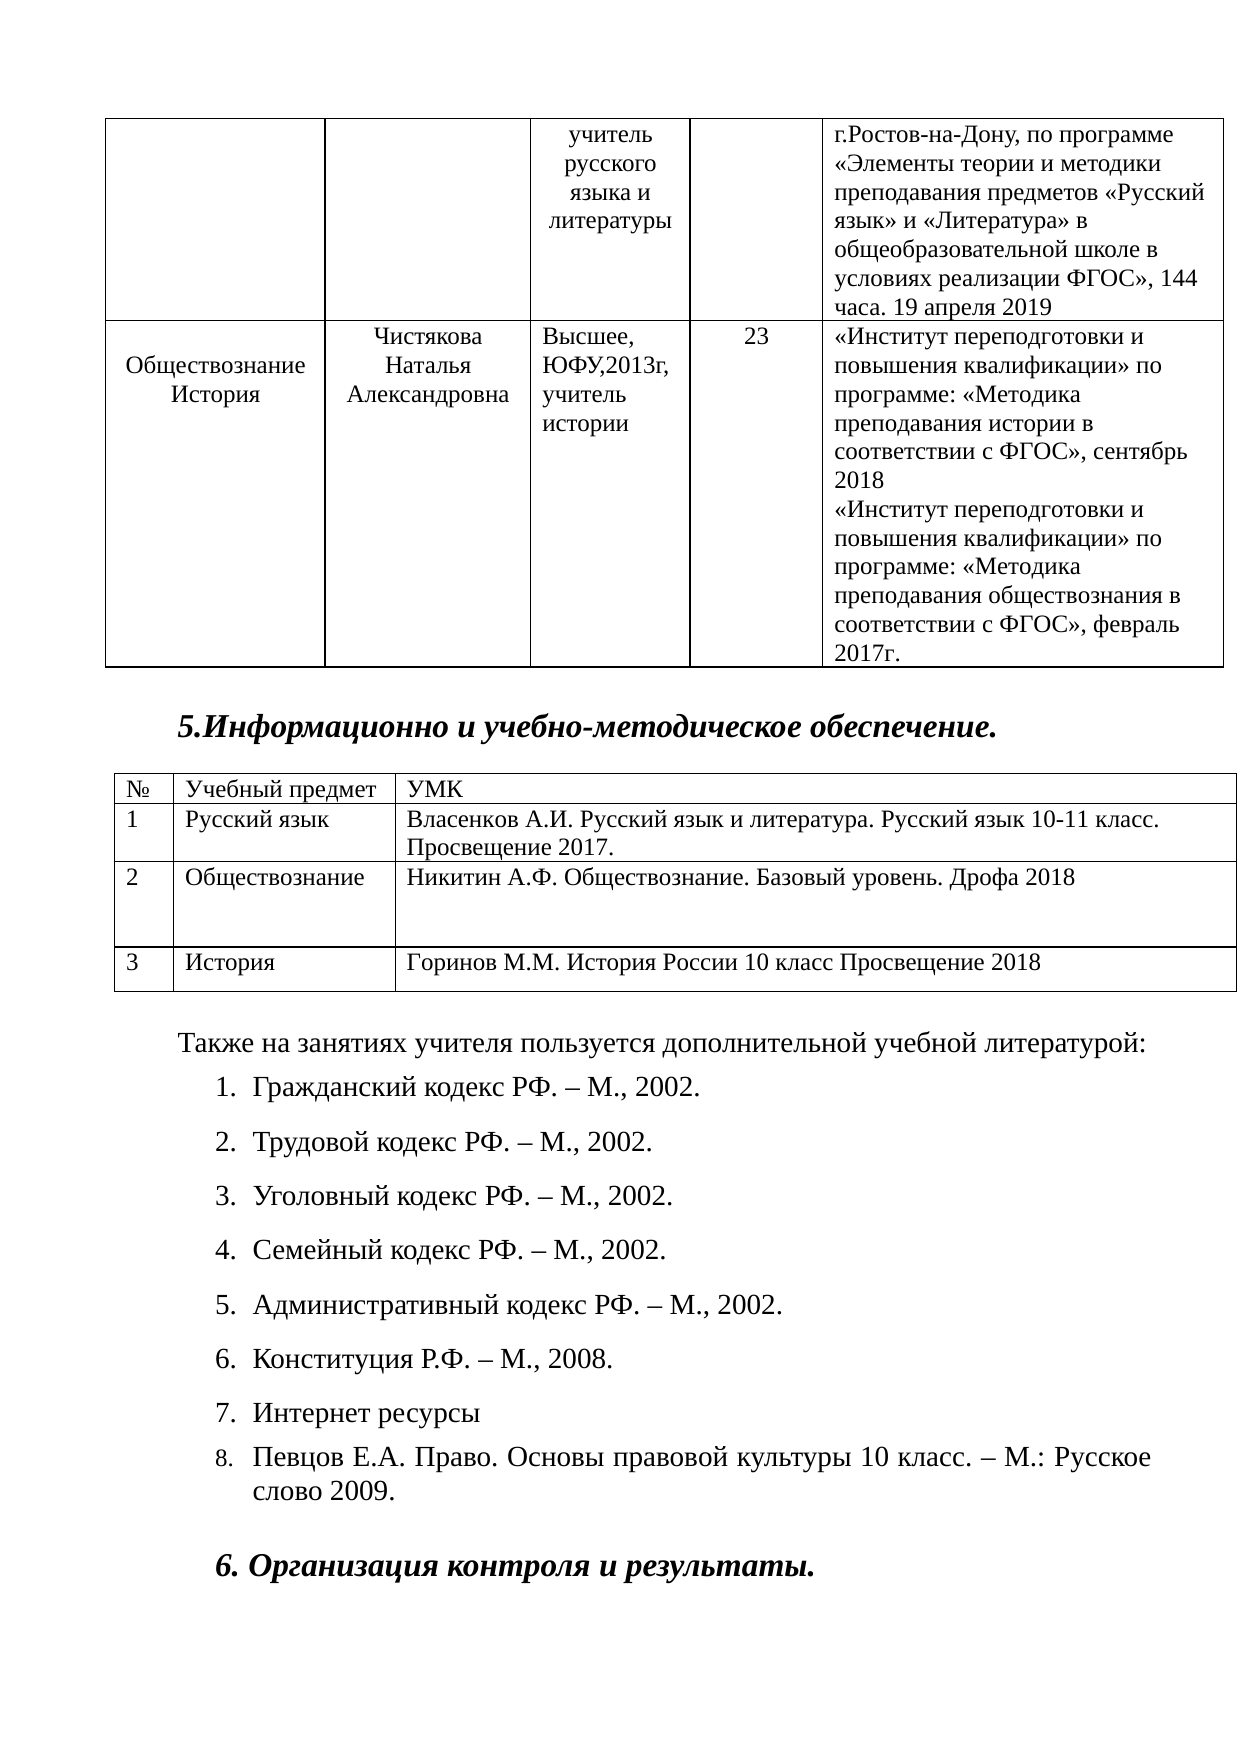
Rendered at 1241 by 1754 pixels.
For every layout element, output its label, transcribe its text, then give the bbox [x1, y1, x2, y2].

table_cell Высшее, ЮФУ,2013г, учитель истории [531, 321, 689, 666]
table_cell Никитин А.Ф. Обществознание. Базовый уровень. Дрофа 2018 [396, 862, 1236, 946]
table_cell Русский язык [174, 804, 395, 861]
table_cell г.Ростов-на-Дону, по программе «Элементы теории и методики преподавания предметов «Русский язык» и «Литература» в общеобразовательной школе в условиях реализации ФГОС», 144 часа. 19 апреля 2019 [823, 119, 1223, 320]
table_cell 1 [115, 804, 173, 861]
list Певцов Е.А. Право. Основы правовой культуры 10 класс. – М.: Русское слово 2009. [215, 1439, 1152, 1507]
table_cell Горинов М.М. История России 10 класс Просвещение 2018 [396, 948, 1236, 991]
table_cell Власенков А.И. Русский язык и литература. Русский язык 10-11 класс. Просвещение 2017. [396, 804, 1236, 861]
table_cell Обществознание [174, 862, 395, 946]
table_cell [326, 119, 530, 320]
table_header УМК [396, 774, 1236, 803]
table_cell [691, 119, 822, 320]
list Гражданский кодекс РФ. – М., 2002. [215, 1069, 1152, 1103]
table_cell Чистякова Наталья Александровна [326, 321, 530, 666]
text 6. Организация контроля и результаты. [215, 1545, 1152, 1583]
list Уголовный кодекс РФ. – М., 2002. [215, 1178, 1152, 1212]
list Интернет ресурсы [215, 1396, 1152, 1429]
list Семейный кодекс РФ. – М., 2002. [215, 1232, 1152, 1266]
table_cell История [174, 948, 395, 991]
table_header № [115, 774, 173, 803]
text Также на занятиях учителя пользуется дополнительной учебной литературой: [177, 1025, 1152, 1059]
table_cell учитель русского языка и литературы [531, 119, 689, 320]
list Трудовой кодекс РФ. – М., 2002. [215, 1124, 1152, 1157]
list Конституция Р.Ф. – М., 2008. [215, 1341, 1152, 1375]
table_cell 2 [115, 862, 173, 946]
text 5.Информационно и учебно-методическое обеспечение. [177, 706, 1152, 744]
table_cell «Институт переподготовки и повышения квалификации» по программе: «Методика преподавания истории в соответствии с ФГОС», сентябрь 2018 «Институт переподготовки и повышения квалификации» по программе: «Методика преподавания обществознания в соответствии с ФГОС», февраль 2017г. [823, 321, 1223, 666]
table_header Учебный предмет [174, 774, 395, 803]
table_cell 23 [691, 321, 822, 666]
list Административный кодекс РФ. – М., 2002. [215, 1287, 1152, 1320]
table_cell 3 [115, 948, 173, 991]
table_cell Обществознание История [106, 321, 324, 666]
table_cell [106, 119, 324, 320]
